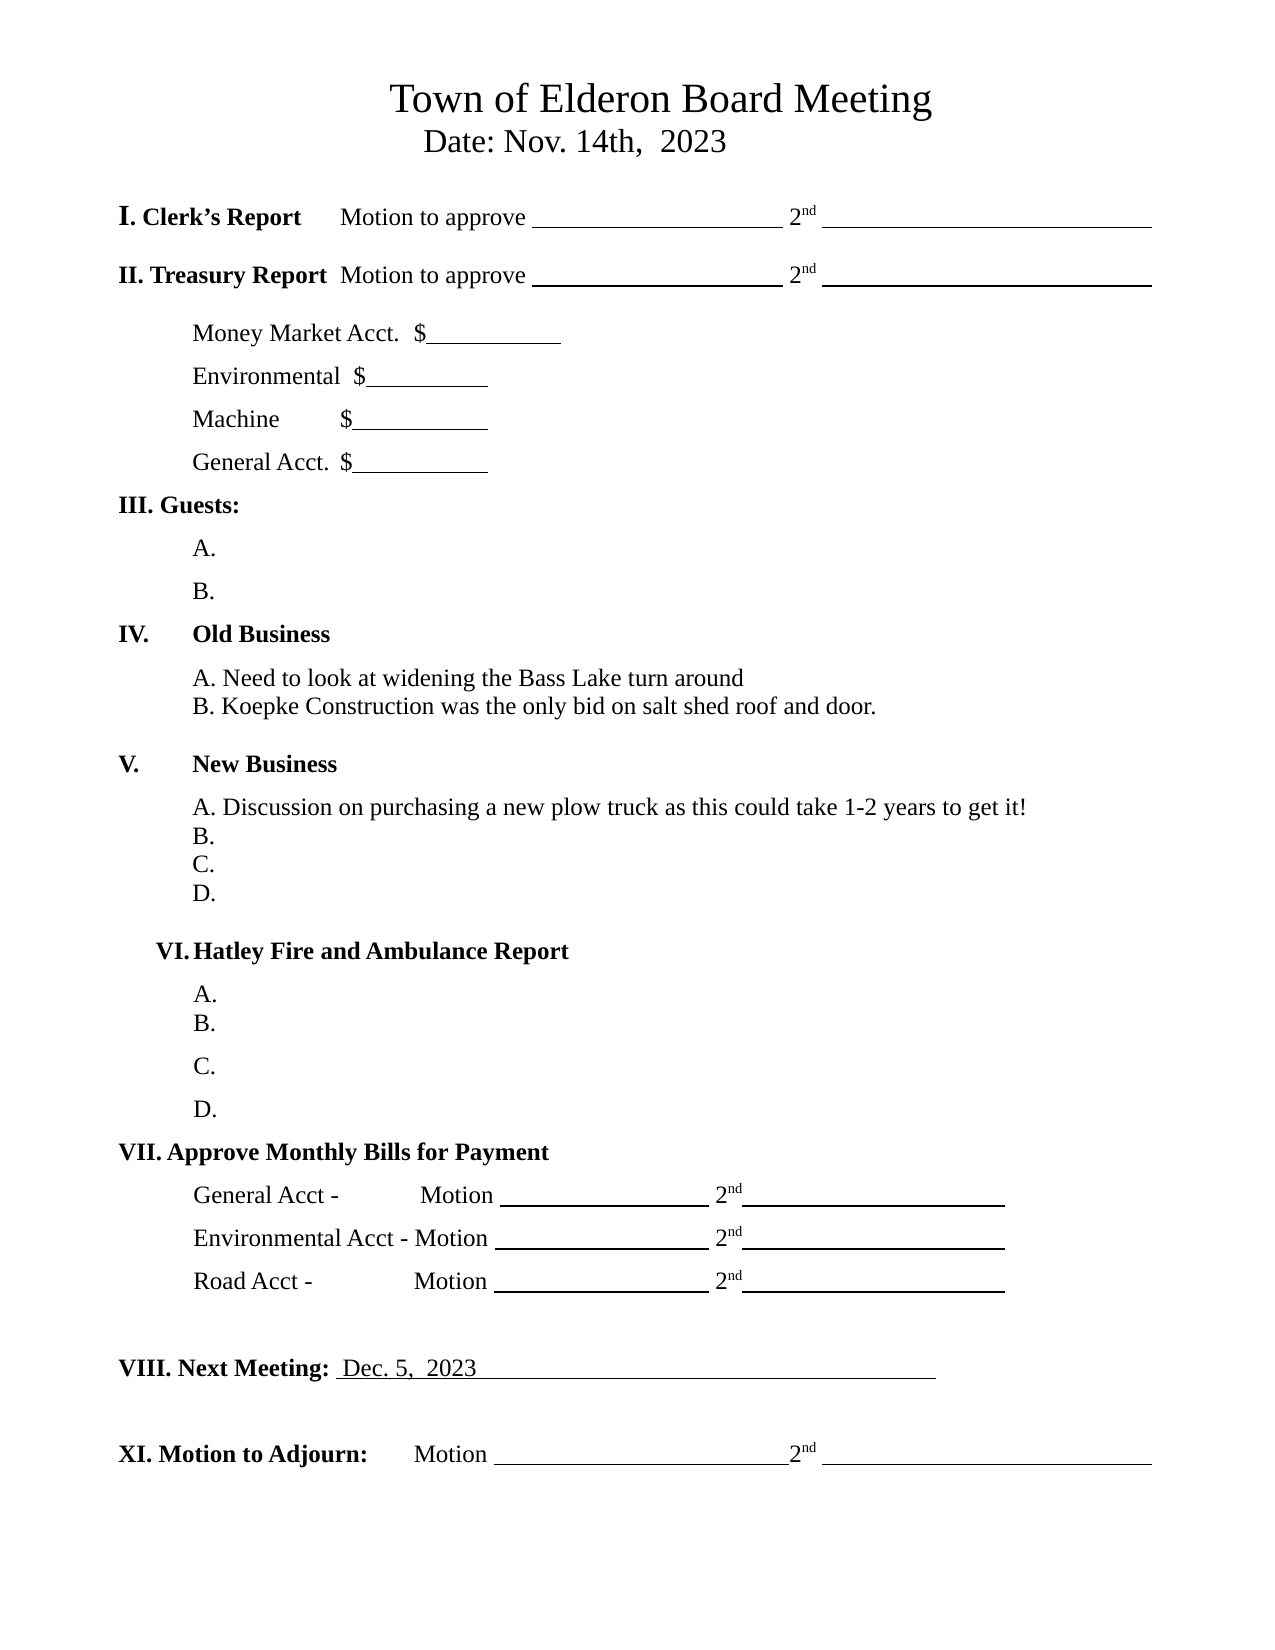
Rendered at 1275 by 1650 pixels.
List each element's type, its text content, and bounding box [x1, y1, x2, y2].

text VII. Approve Monthly Bills for Payment [118, 1137, 1157, 1166]
text General Acct. $ [118, 447, 1157, 476]
text Date: Nov. 14th, 2023 [118, 121, 1157, 159]
text B. [118, 821, 1157, 849]
text A. [118, 533, 1157, 562]
list B. [156, 1008, 1157, 1036]
text VIII. Next Meeting: Dec. 5, 2023 [118, 1353, 1157, 1381]
text Town of Elderon Board Meeting [118, 73, 1157, 121]
text D. [118, 878, 1157, 907]
text B. Koepke Construction was the only bid on salt shed roof and door. [118, 691, 1157, 720]
text IV. Old Business [118, 619, 1157, 648]
text V. New Business [118, 749, 1157, 778]
text Money Market Acct. $ [118, 318, 1157, 346]
text General Acct - Motion 2nd [118, 1180, 1157, 1209]
list C. [156, 1051, 1157, 1079]
text A. Discussion on purchasing a new plow truck as this could take 1-2 years to get it! [118, 792, 1157, 821]
text I. Clerk’s Report Motion to approve 2nd [118, 198, 1157, 231]
list A. [156, 979, 1157, 1008]
text C. [118, 849, 1157, 878]
text III. Guests: [118, 490, 1157, 519]
list Hatley Fire and Ambulance Report [156, 936, 1157, 964]
text Road Acct - Motion 2nd [118, 1266, 1157, 1295]
text Machine $ [118, 404, 1157, 433]
text Environmental $ [118, 361, 1157, 389]
text Environmental Acct - Motion 2nd [118, 1223, 1157, 1252]
text B. [118, 576, 1157, 605]
text II. Treasury Report Motion to approve 2nd [118, 260, 1157, 289]
text XI. Motion to Adjourn: Motion 2nd [118, 1439, 1157, 1468]
list D. [156, 1094, 1157, 1123]
text A. Need to look at widening the Bass Lake turn around [118, 663, 1157, 691]
